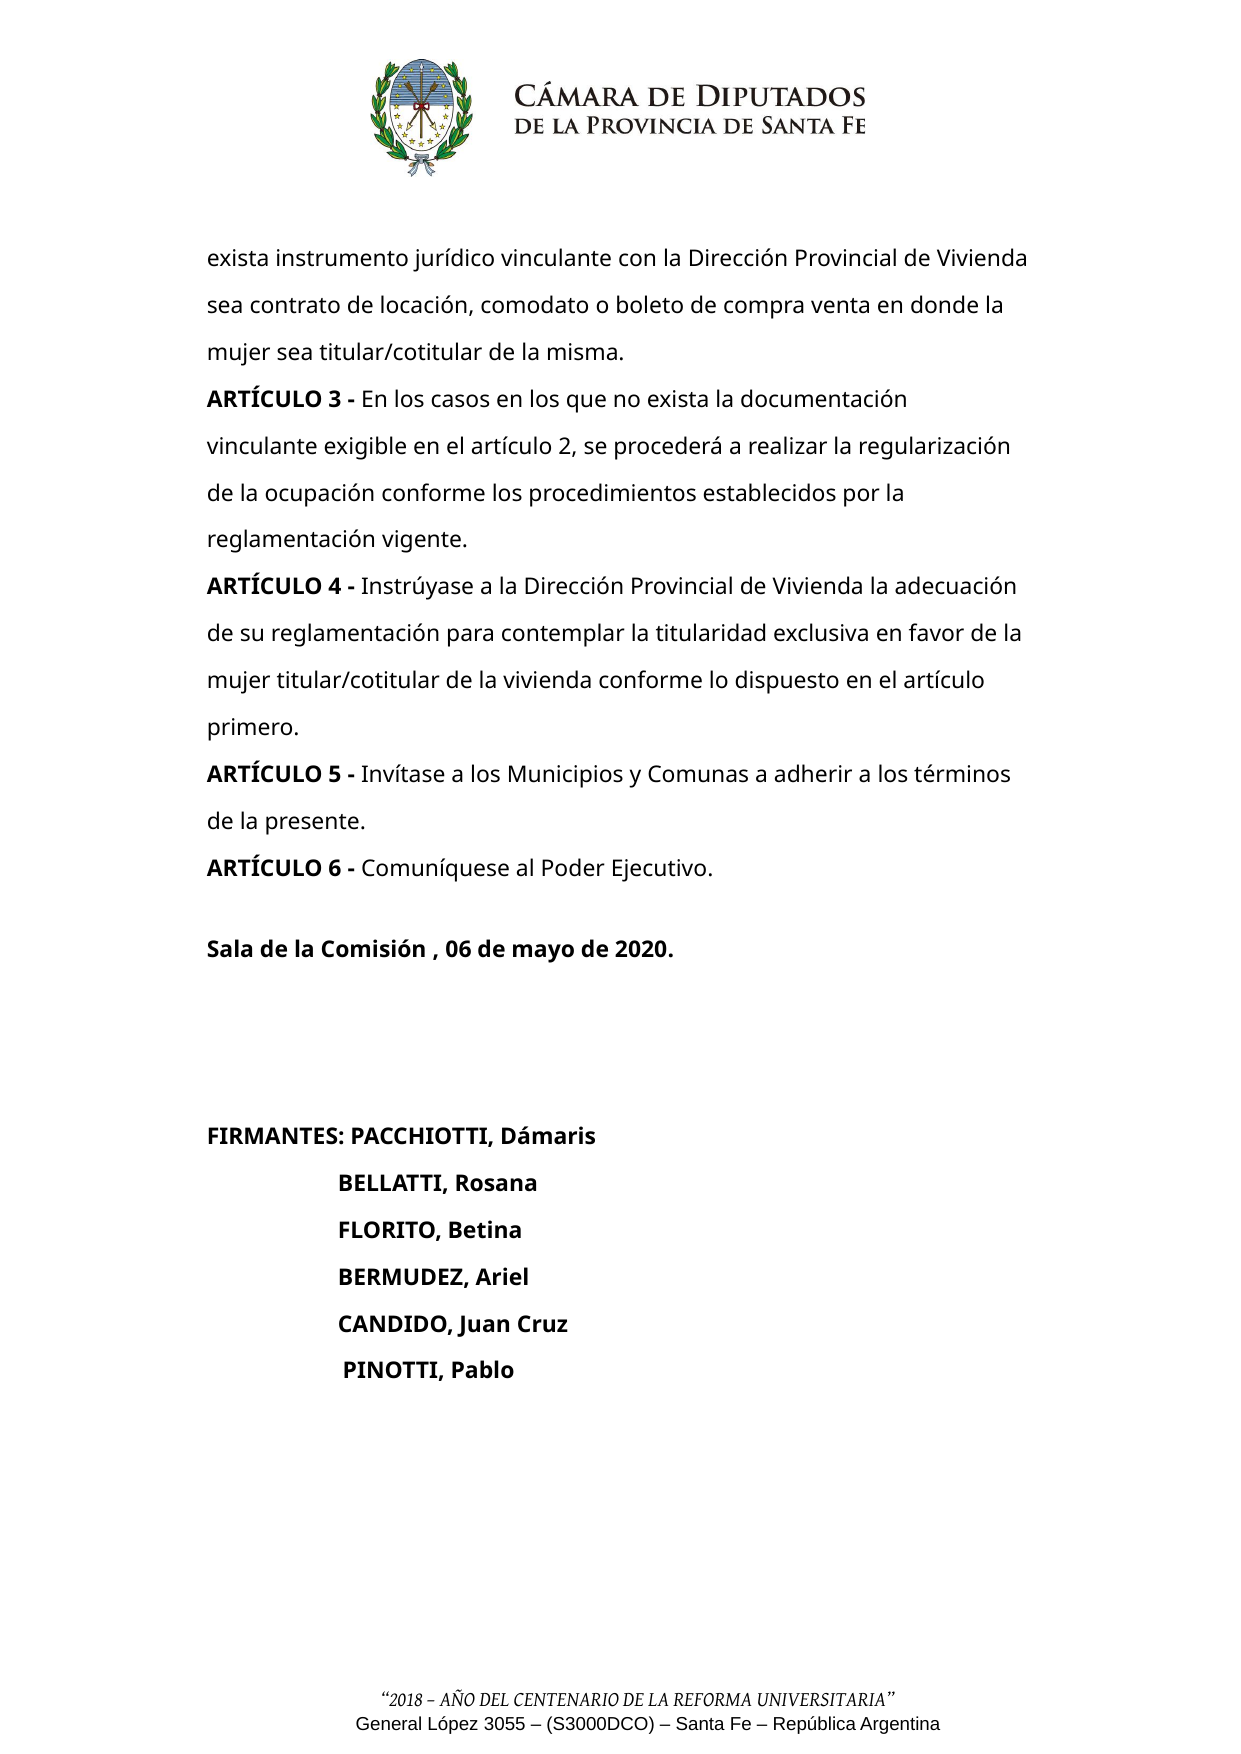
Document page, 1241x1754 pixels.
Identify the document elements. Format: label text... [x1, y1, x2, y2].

text de su reglamentación para contemplar la titularidad exclusiva en favor de la [207, 617, 1181, 648]
text primero. [207, 711, 1181, 742]
text reglamentación vigente. [207, 523, 1181, 555]
text PINOTTI, Pablo [207, 1354, 1181, 1386]
text ARTÍCULO 6 - Comuníquese al Poder Ejecutivo. [207, 852, 1181, 883]
text CANDIDO, Juan Cruz [207, 1307, 1181, 1339]
text ARTÍCULO 3 - En los casos en los que no exista la documentación [207, 383, 1181, 414]
text vinculante exigible en el artículo 2, se procederá a realizar la regularización [207, 430, 1181, 461]
text sea contrato de locación, comodato o boleto de compra venta en donde la [207, 289, 1181, 320]
text mujer titular/cotitular de la vivienda conforme lo dispuesto en el artículo [207, 664, 1181, 695]
text de la presente. [207, 805, 1181, 836]
text Sala de la Comisión , 06 de mayo de 2020. [207, 932, 1181, 964]
text ARTÍCULO 4 - Instrúyase a la Dirección Provincial de Vivienda la adecuación [207, 570, 1181, 602]
text exista instrumento jurídico vinculante con la Dirección Provincial de Vivienda [207, 242, 1181, 273]
text de la ocupación conforme los procedimientos establecidos por la [207, 477, 1181, 508]
text ARTÍCULO 5 - Invítase a los Municipios y Comunas a adherir a los términos [207, 758, 1181, 789]
text BERMUDEZ, Ariel [207, 1261, 1181, 1292]
text FIRMANTES: PACCHIOTTI, Dámaris [207, 1120, 1181, 1151]
text FLORITO, Betina [207, 1214, 1181, 1245]
picture [370, 59, 866, 181]
text mujer sea titular/cotitular de la misma. [207, 336, 1181, 367]
text BELLATTI, Rosana [207, 1167, 1181, 1198]
